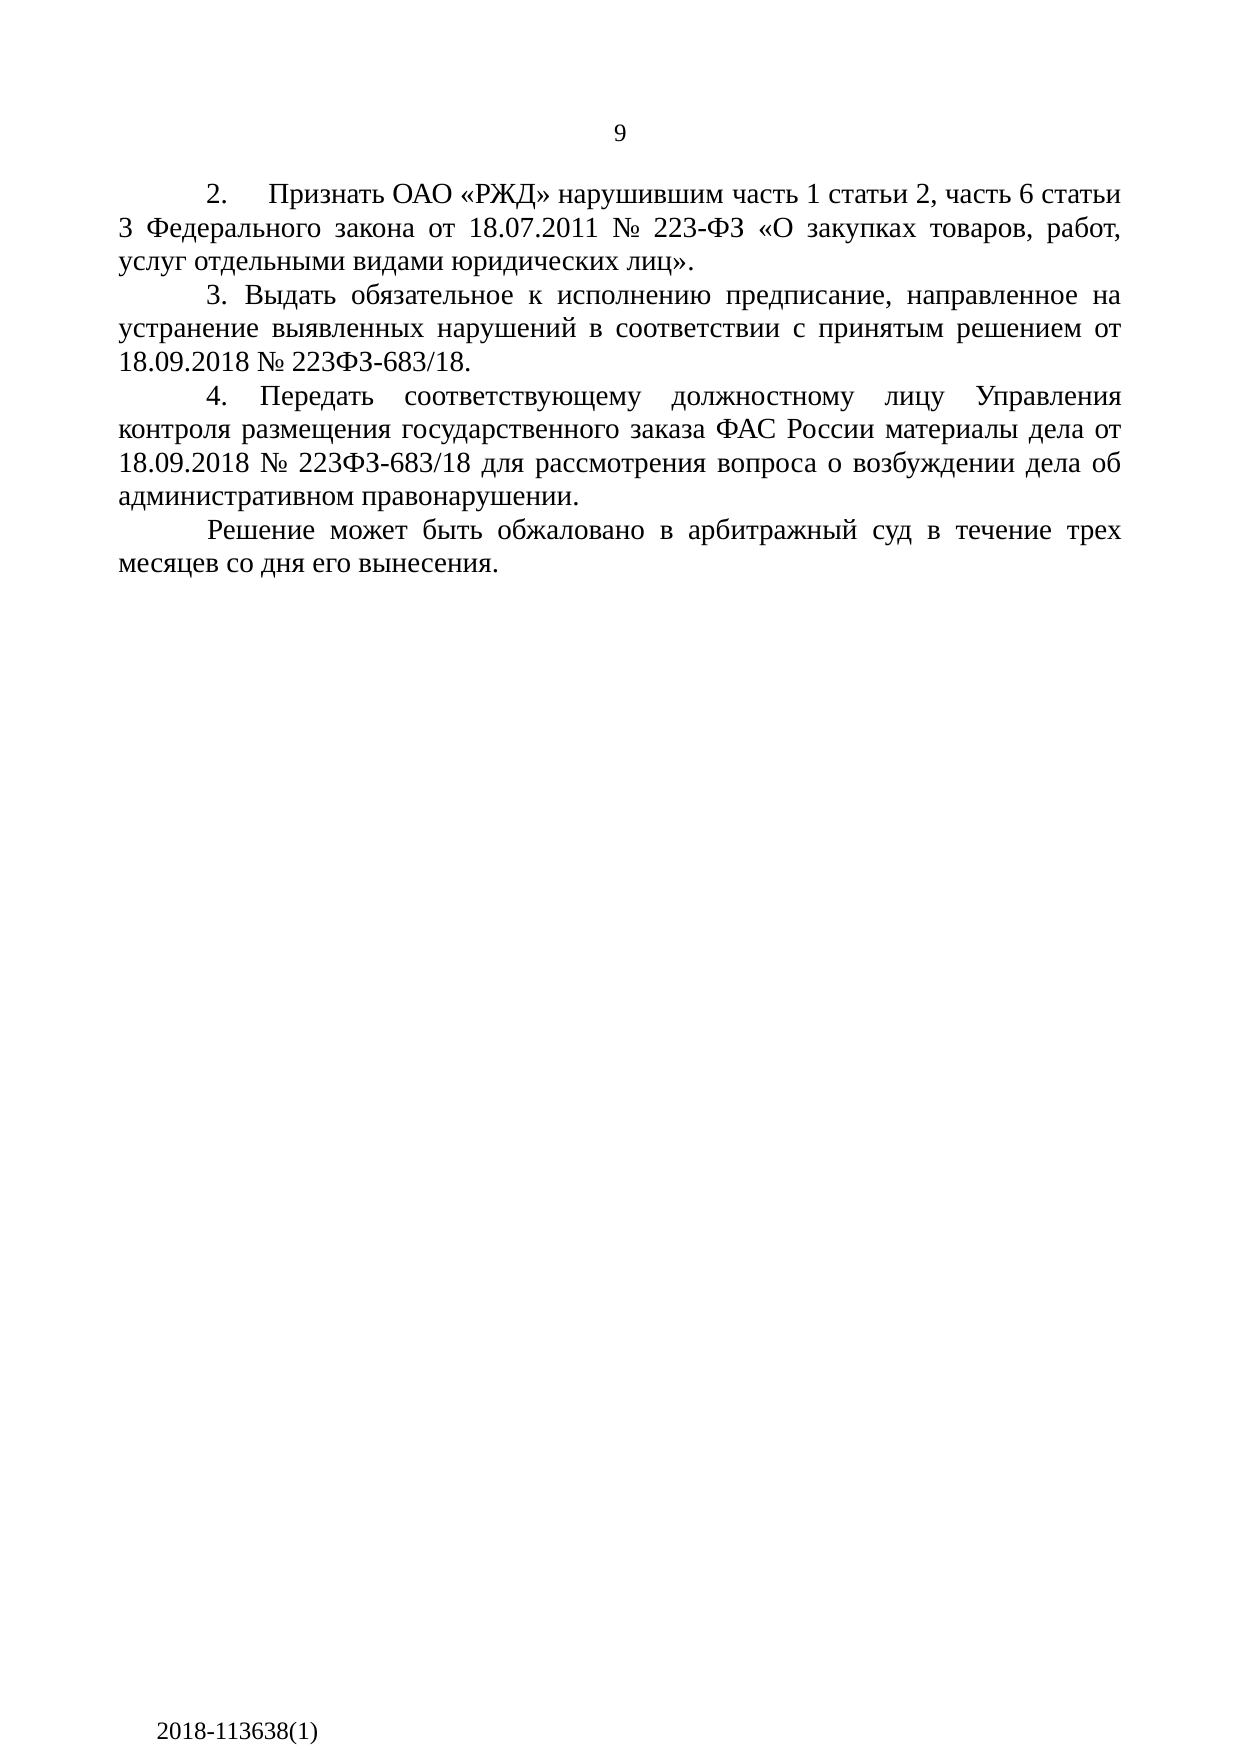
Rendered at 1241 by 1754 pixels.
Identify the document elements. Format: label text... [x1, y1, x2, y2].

list Признать ОАО «РЖД» нарушившим часть 1 статьи 2, часть 6 статьи 3 Федерального закона от 18.07.2011 № 223-ФЗ «О закупках товаров, работ, услуг отдельными видами юридических лиц». [118, 176, 1122, 277]
text Решение может быть обжаловано в арбитражный суд в течение трех месяцев со дня его вынесения. [118, 512, 1122, 579]
list Передать соответствующему должностному лицу Управления контроля размещения государственного заказа ФАС России материалы дела от 18.09.2018 № 223ФЗ-683/18 для рассмотрения вопроса о возбуждении дела об административном правонарушении. [118, 378, 1122, 512]
list Выдать обязательное к исполнению предписание, направленное на устранение выявленных нарушений в соответствии с принятым решением от 18.09.2018 № 223ФЗ-683/18. [118, 277, 1122, 378]
